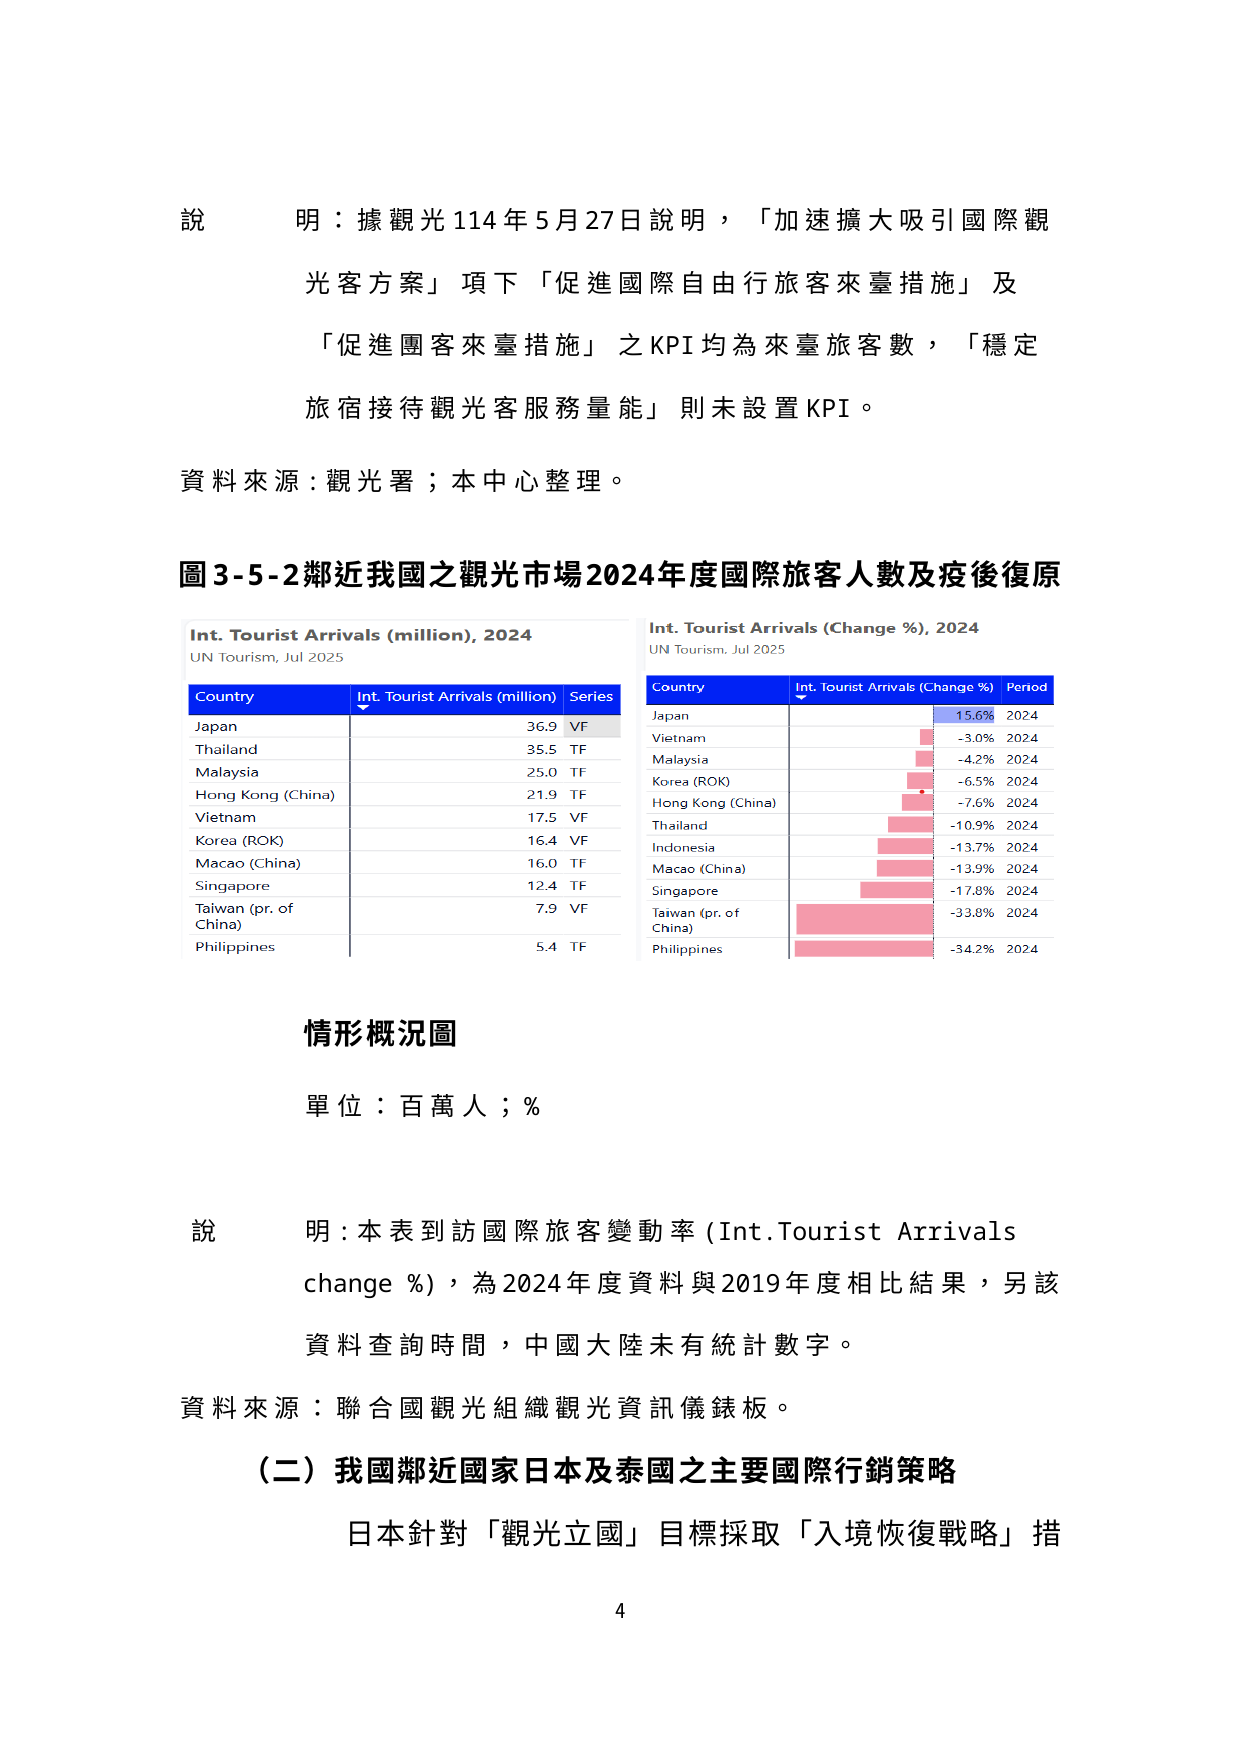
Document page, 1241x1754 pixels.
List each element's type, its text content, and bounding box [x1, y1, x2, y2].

text （二）我國鄰近國家日本及泰國之主要國際行銷策略 [236, 1427, 1063, 1490]
text 資料來源:觀光署；本中心整理。 [177, 427, 1063, 490]
text 說 明：據觀光114年5月27日說明，「加速擴大吸引國際觀光客方案」項下「促進國際自由行旅客來臺措施」及「促進團客來臺措施」之KPI均為來臺旅客數，「穩定旅宿接待觀光客服務量能」則未設置KPI。 [174, 177, 1063, 427]
text 日本針對「觀光立國」目標採取「入境恢復戰略」措施，其中包含實施訪日行銷推廣計畫，並依不同之海外市場制定旅遊主題或內容、推動探險旅遊與MICE產業旅遊，及將2024年訂為「美日旅遊年」，加強雙邊旅遊和商業交流等措施；而我國因受日幣匯率長期處於抵擋之影響，日本人民赴海外旅遊尚未恢復致疫情前水準、我國國際知名景點太魯閣因0403花蓮大地震影響而全面封閉，及亞洲鄰近國家推出短期旅遊免簽等政策，持續加大國際市場競爭力等因素之影響，致我國行銷策略成效未如預期(詳表3-5-3)。 [277, 1490, 1063, 1552]
text 圖3-5-2鄰近我國之觀光市場2024年度國際旅客人數及疫後復原情形概況圖 單位：百萬人；% [177, 490, 1063, 1115]
text 說 明:本表到訪國際旅客變動率(Int.Tourist Arrivals change %)，為2024年度資料與2019年度相比結果，另該資料查詢時間，中國大陸未有統計數字。 [182, 1177, 1063, 1365]
text 資料來源：聯合國觀光組織觀光資訊儀錶板。 [177, 1365, 1063, 1427]
